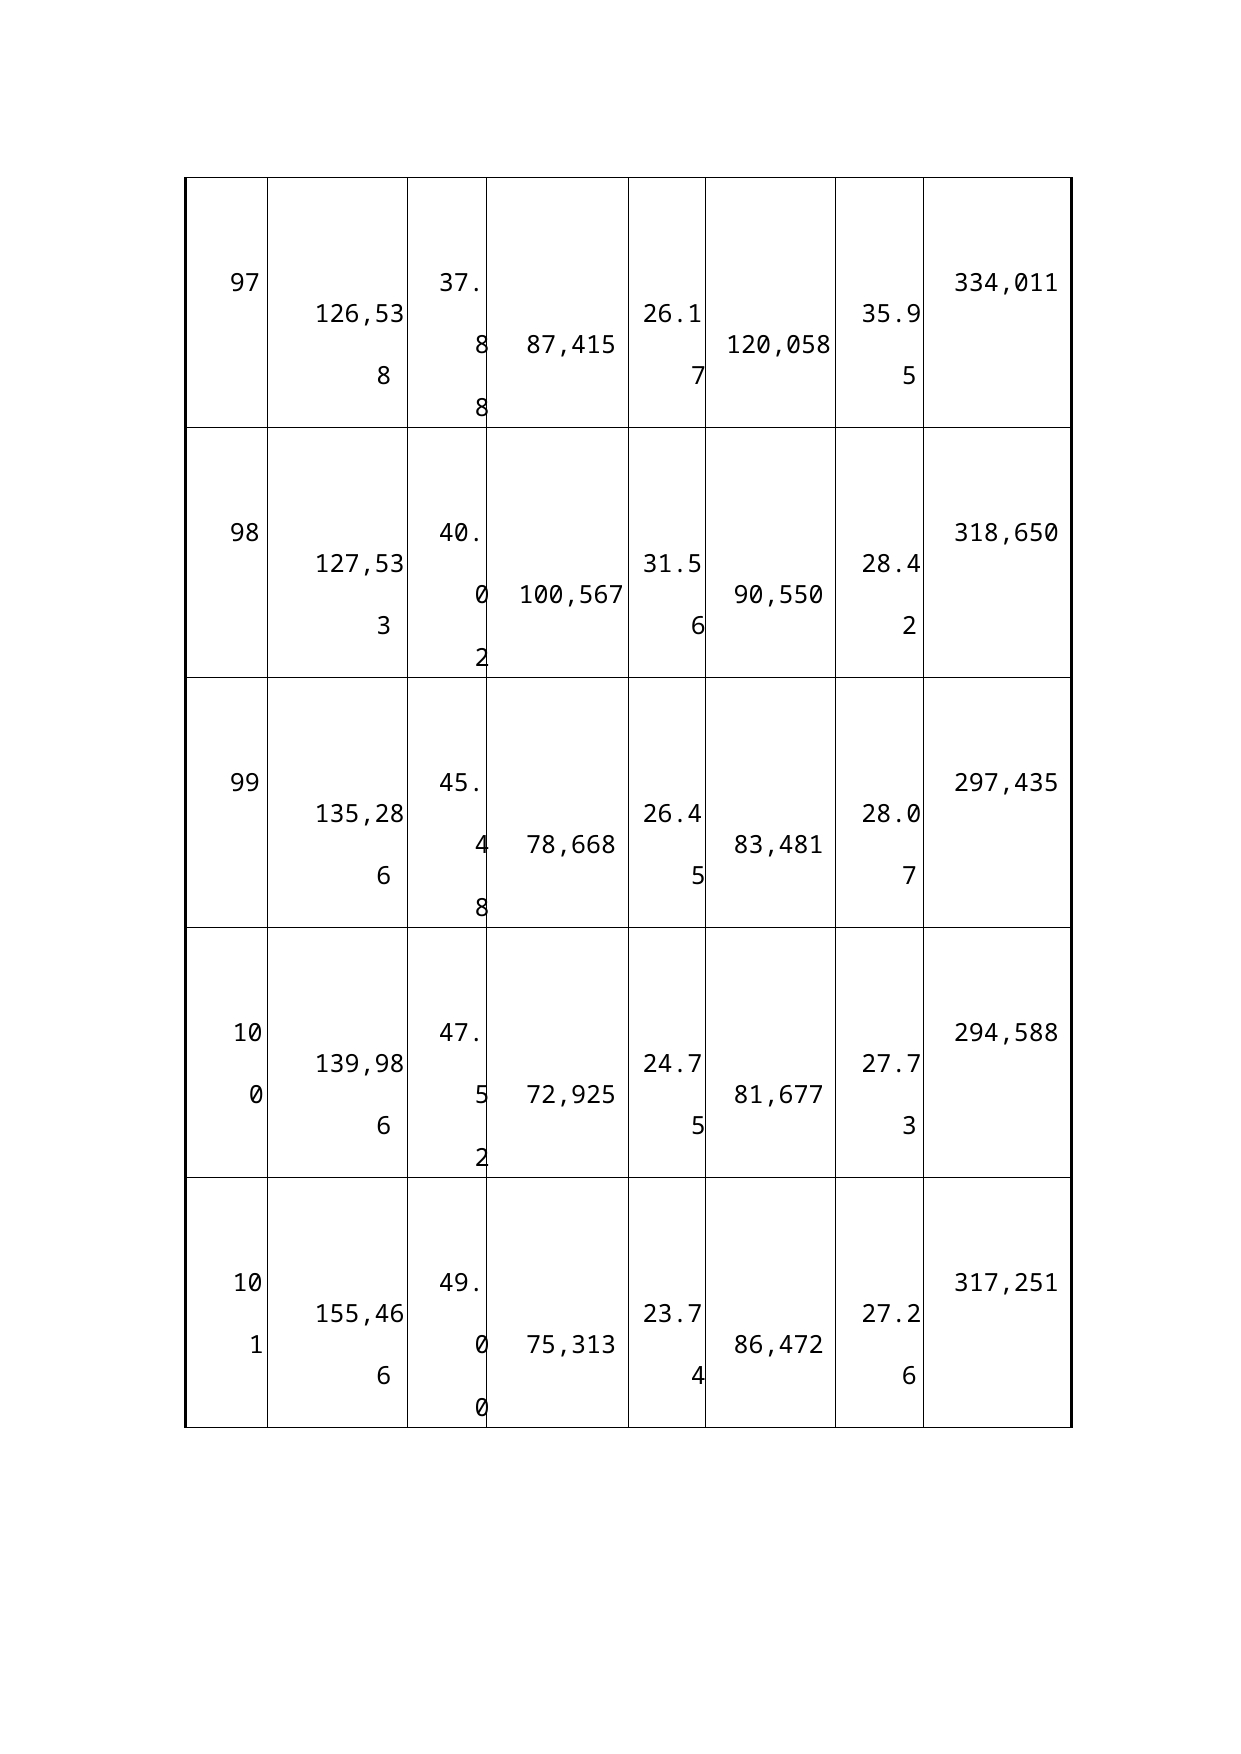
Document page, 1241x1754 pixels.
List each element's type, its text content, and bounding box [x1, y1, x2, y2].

table_cell 26.45 [629, 678, 705, 927]
table_cell 81,677 [706, 928, 835, 1177]
table_cell 294,588 [924, 928, 1070, 1177]
table_cell 98 [187, 428, 267, 677]
table_cell 318,650 [924, 428, 1070, 677]
table_cell 297,435 [924, 678, 1070, 927]
table_cell 127,533 [268, 428, 407, 677]
table_cell 139,986 [268, 928, 407, 1177]
table_cell 37.88 [408, 178, 486, 427]
table_cell 135,286 [268, 678, 407, 927]
table_cell 28.42 [836, 428, 923, 677]
table_cell 90,550 [706, 428, 835, 677]
table_cell 86,472 [706, 1178, 835, 1427]
table_cell 334,011 [924, 178, 1070, 427]
table_cell 126,538 [268, 178, 407, 427]
table_cell 75,313 [487, 1178, 628, 1427]
table_cell 99 [187, 678, 267, 927]
table_cell 97 [187, 178, 267, 427]
table_cell 120,058 [706, 178, 835, 427]
table_cell 28.07 [836, 678, 923, 927]
table_cell 83,481 [706, 678, 835, 927]
table_cell 40.02 [408, 428, 486, 677]
table_cell 45.48 [408, 678, 486, 927]
table_cell 24.75 [629, 928, 705, 1177]
table_cell 49.00 [408, 1178, 486, 1427]
table_cell 72,925 [487, 928, 628, 1177]
table_cell 26.17 [629, 178, 705, 427]
table_cell 100,567 [487, 428, 628, 677]
table_cell 27.26 [836, 1178, 923, 1427]
table_cell 35.95 [836, 178, 923, 427]
table_cell 23.74 [629, 1178, 705, 1427]
table_cell 27.73 [836, 928, 923, 1177]
table_cell 100 [187, 928, 267, 1177]
table_cell 31.56 [629, 428, 705, 677]
table_cell 78,668 [487, 678, 628, 927]
table_cell 155,466 [268, 1178, 407, 1427]
table_cell 47.52 [408, 928, 486, 1177]
table_cell 87,415 [487, 178, 628, 427]
table_cell 317,251 [924, 1178, 1070, 1427]
table_cell 101 [187, 1178, 267, 1427]
